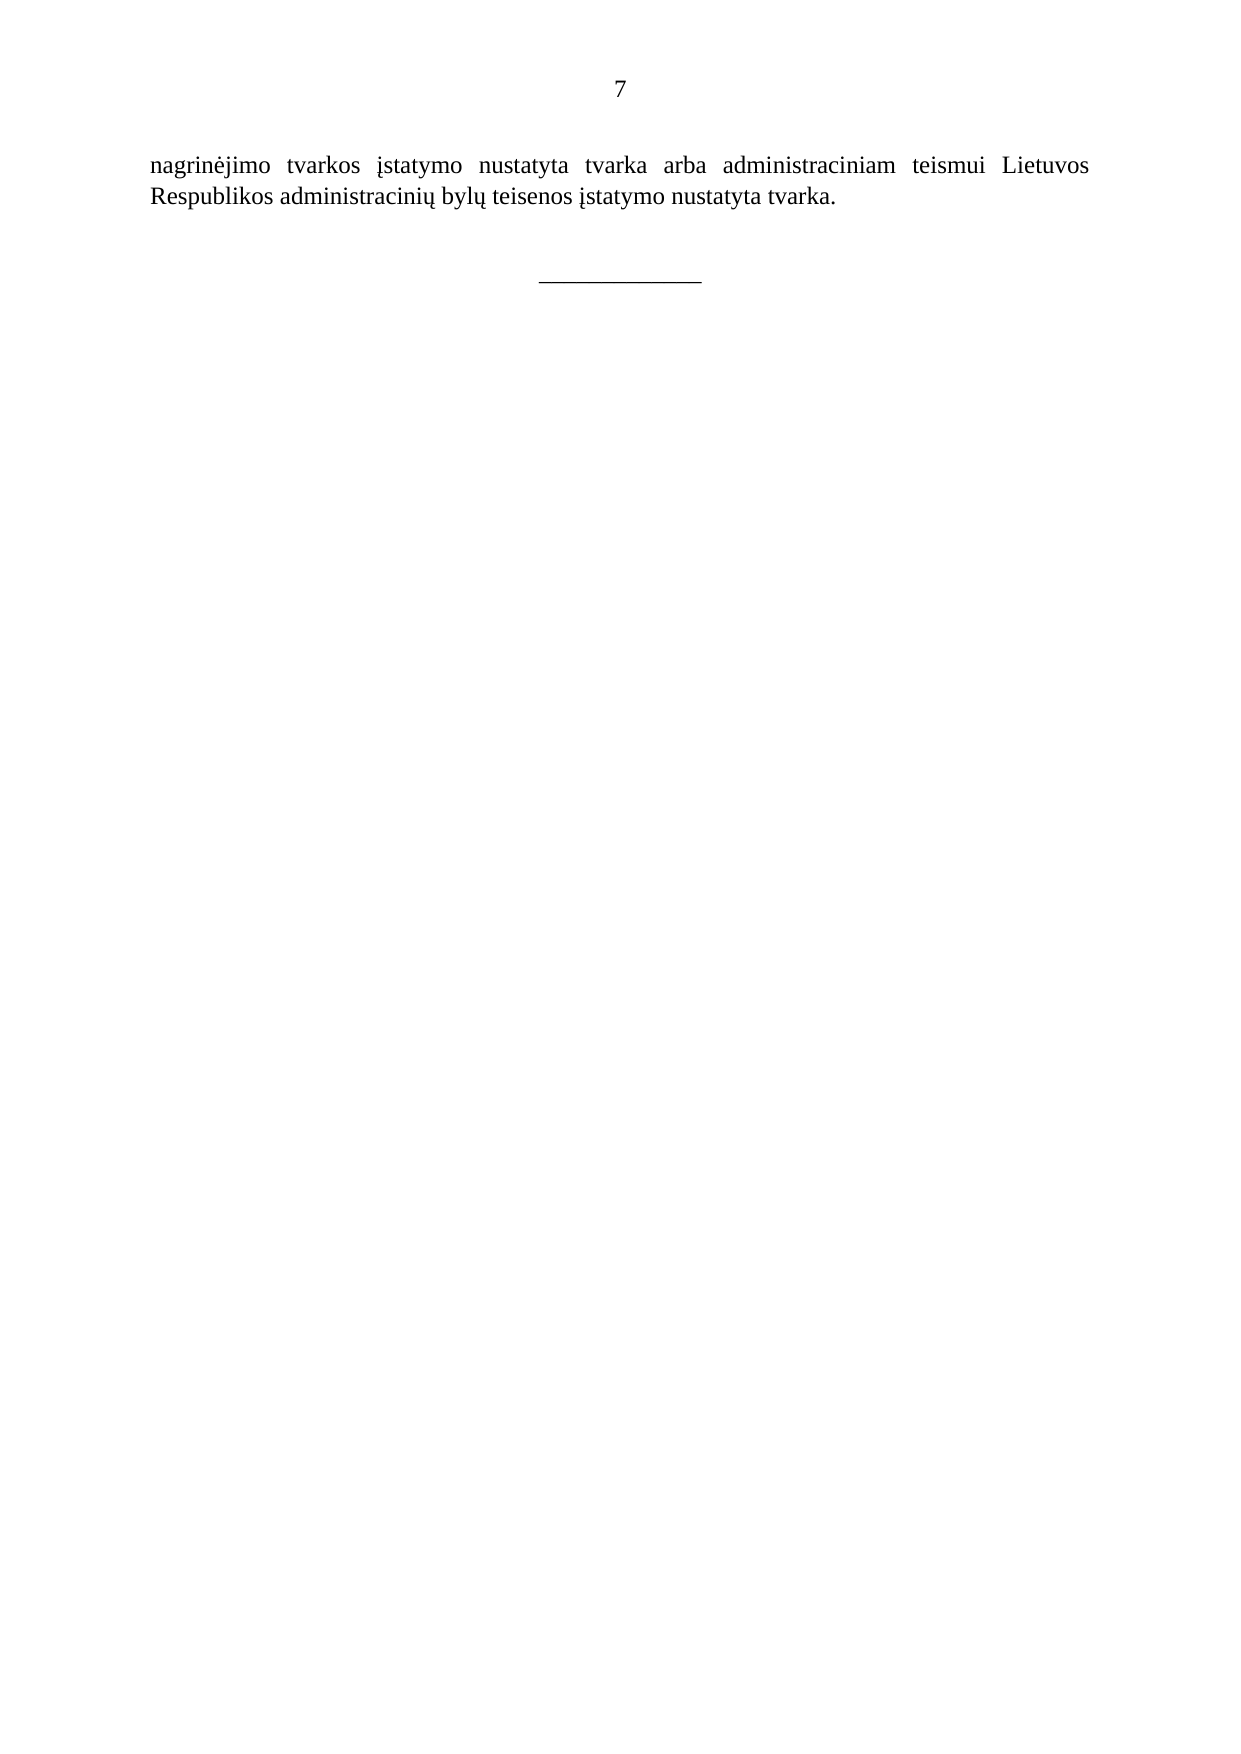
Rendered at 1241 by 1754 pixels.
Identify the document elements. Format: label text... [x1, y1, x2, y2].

text _____________ [150, 257, 1090, 286]
text nagrinėjimo tvarkos įstatymo nustatyta tvarka arba administraciniam teismui Lietuvos Respublikos administracinių bylų teisenos įstatymo nustatyta tvarka. [150, 150, 1090, 209]
